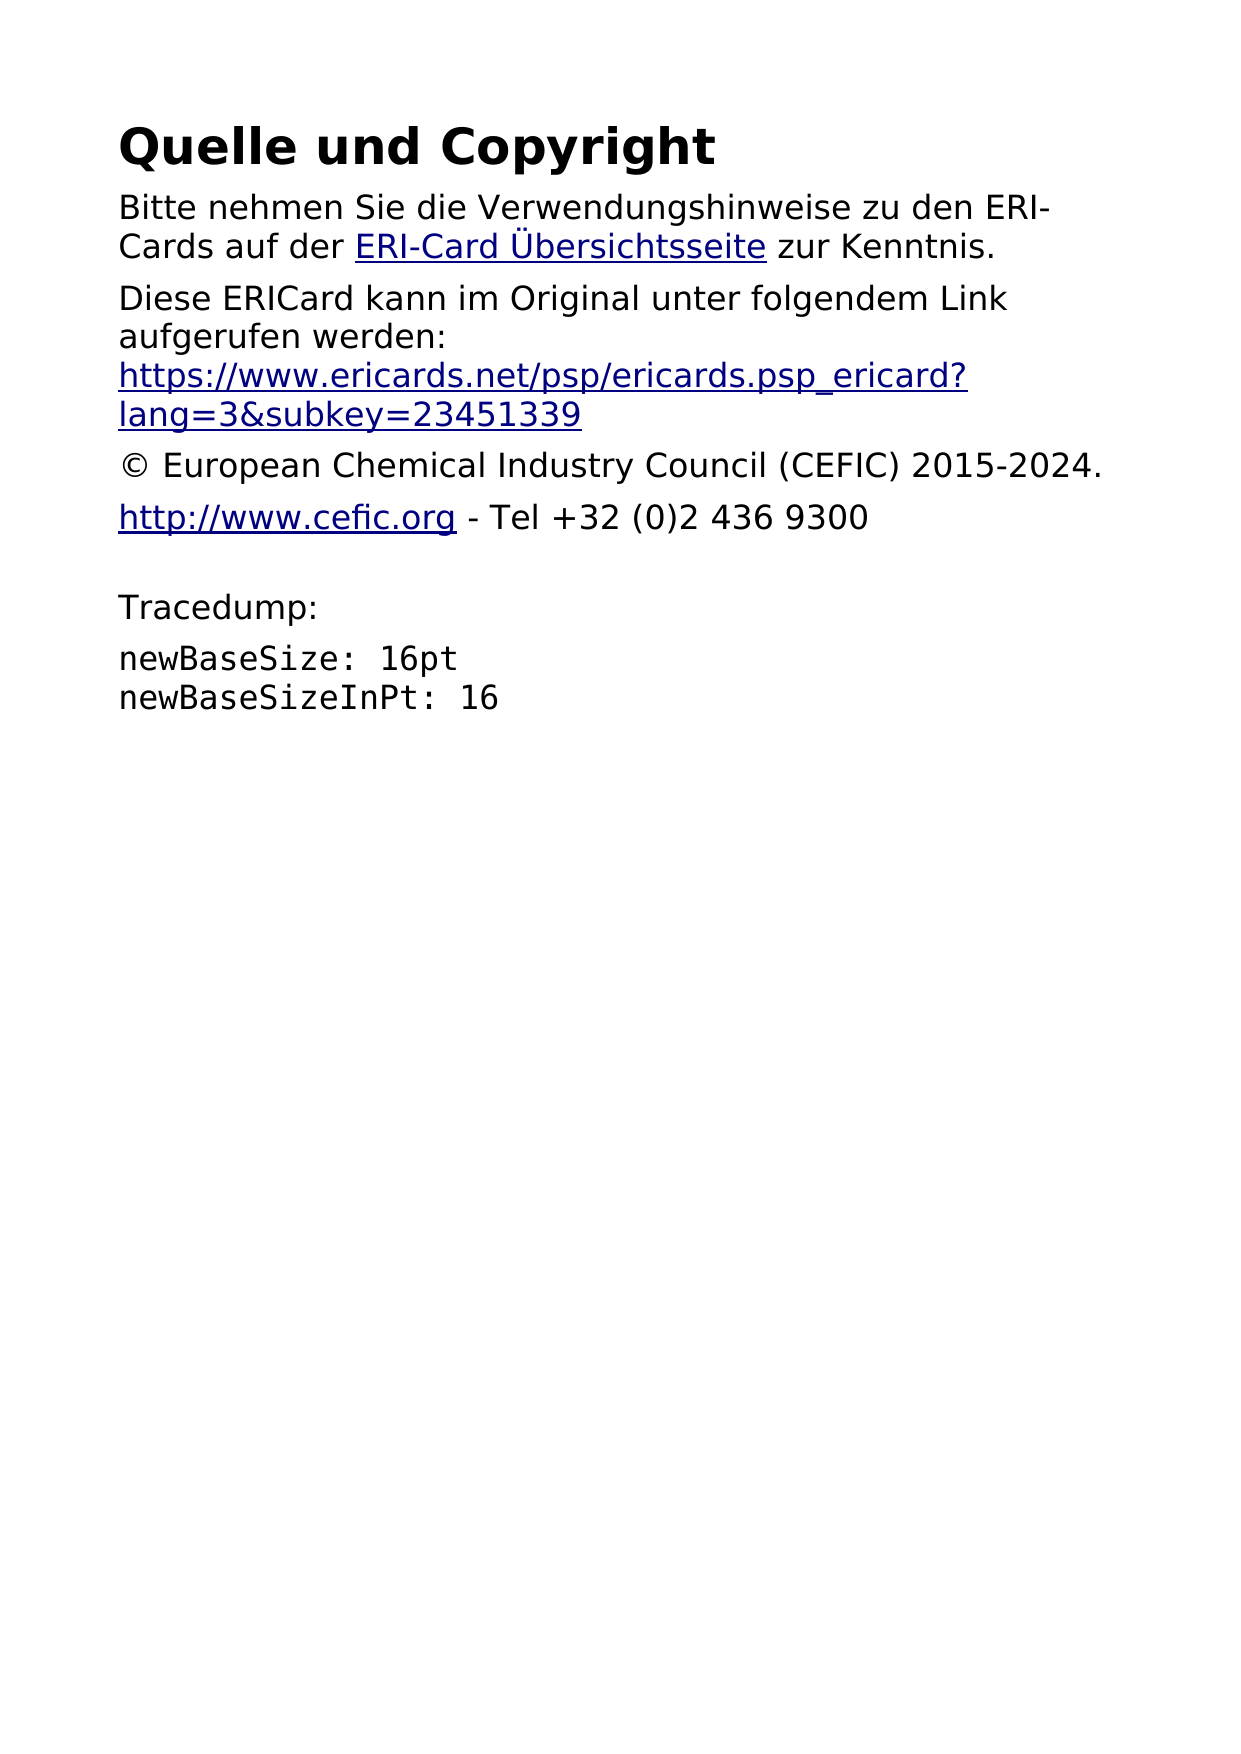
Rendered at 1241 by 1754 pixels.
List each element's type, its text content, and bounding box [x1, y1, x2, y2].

text Tracedump: [118, 550, 1122, 627]
text http://www.cefic.org - Tel +32 (0)2 436 9300 [118, 498, 1122, 537]
text Diese ERICard kann im Original unter folgendem Link aufgerufen werden: https://www.ericards.net/psp/ericards.psp_ericard?lang=3&subkey=23451339 [118, 279, 1122, 434]
text © European Chemical Industry Council (CEFIC) 2015-2024. [118, 447, 1122, 486]
text newBaseSize: 16pt newBaseSizeInPt: 16 [118, 640, 1122, 718]
text Bitte nehmen Sie die Verwendungshinweise zu den ERI-Cards auf der ERI-Card Übersichtsseite zur Kenntnis. [118, 189, 1122, 267]
subtitle Quelle und Copyright [118, 118, 1122, 176]
